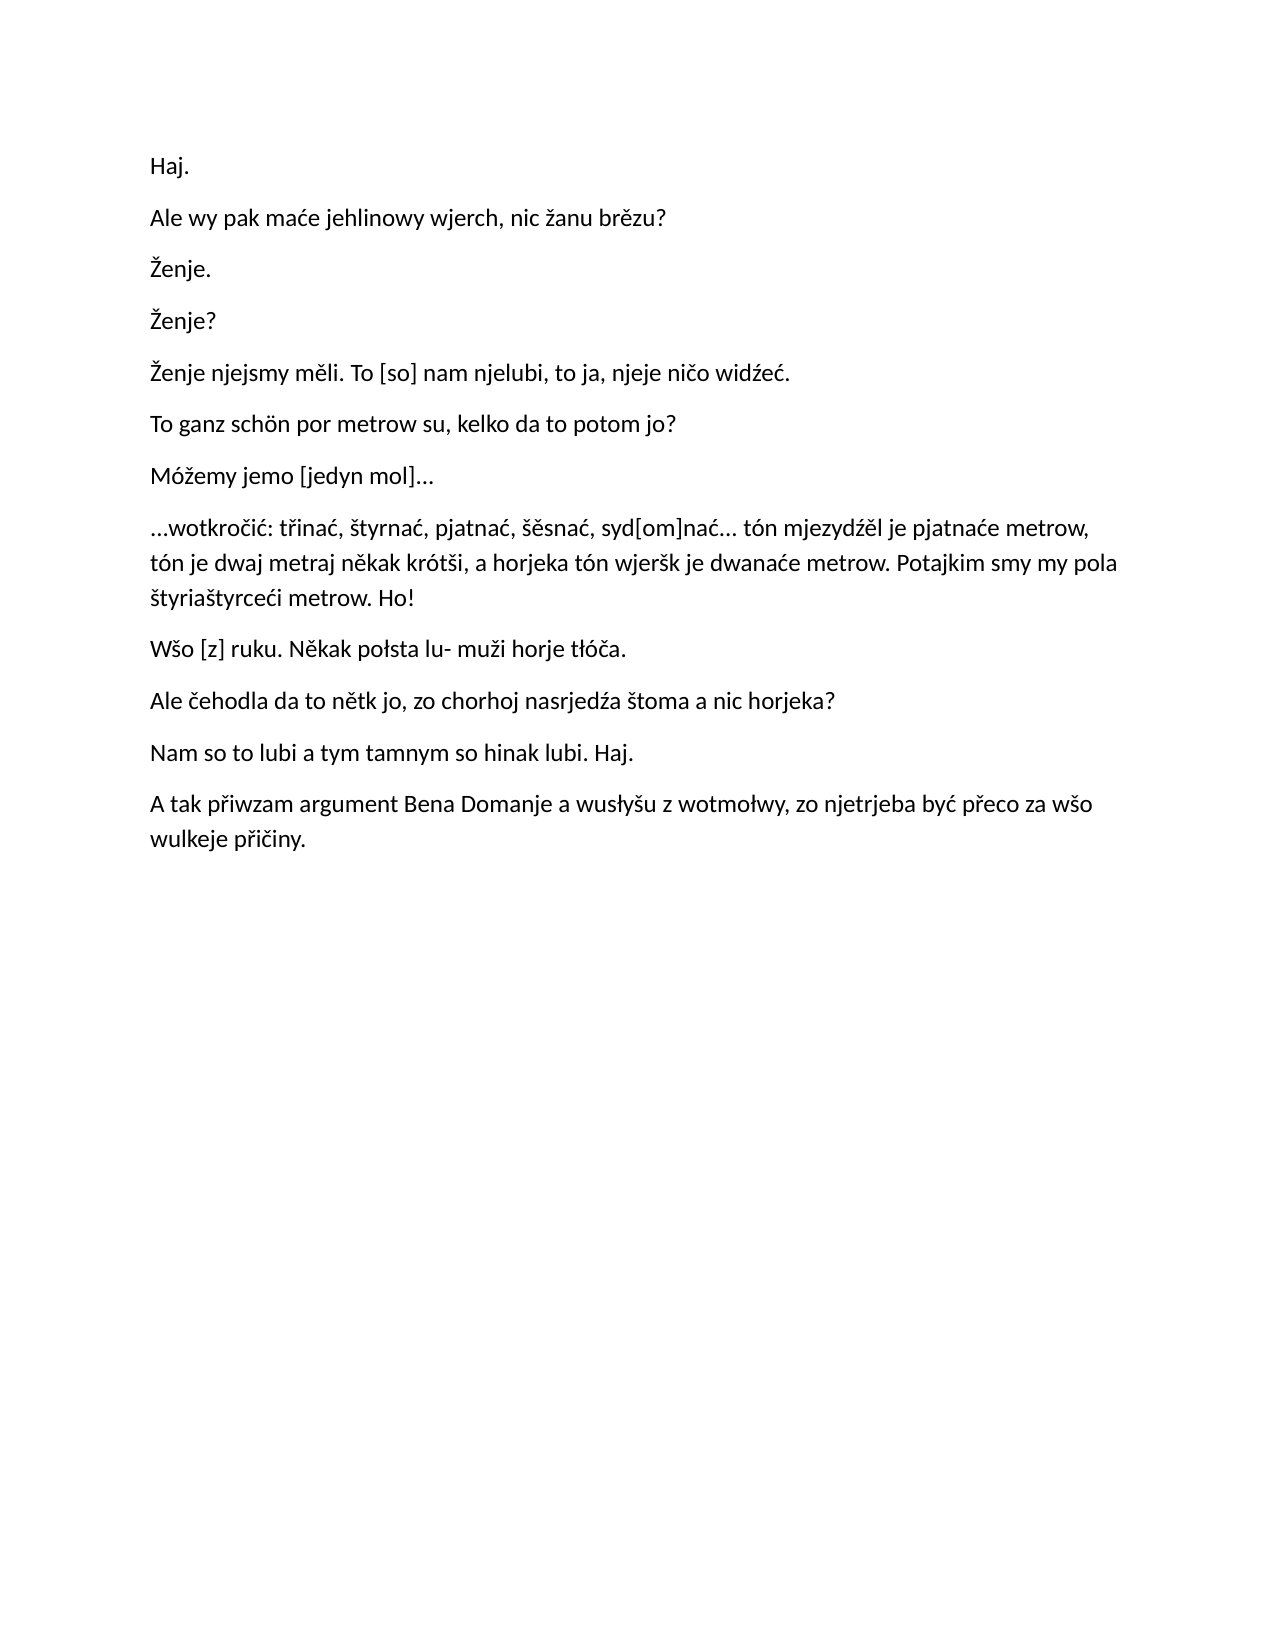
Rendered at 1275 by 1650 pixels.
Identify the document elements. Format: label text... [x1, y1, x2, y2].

text A tak přiwzam argument Bena Domanje a wusłyšu z wotmołwy, zo njetrjeba być přeco za wšo wulkeje přičiny. [150, 788, 1125, 854]
text Nam so to lubi a tym tamnym so hinak lubi. Haj. [150, 737, 1125, 767]
text To ganz schön por metrow su, kelko da to potom jo? [150, 408, 1125, 439]
text ...wotkročić: třinać, štyrnać, pjatnać, šěsnać, syd[om]nać... tón mjezydźěl je pjatnaće metrow, tón je dwaj metraj někak krótši, a horjeka tón wjeršk je dwanaće metrow. Potajkim smy my pola štyriaštyrceći metrow. Ho! [150, 512, 1125, 612]
text Ale čehodla da to nětk jo, zo chorhoj nasrjedźa štoma a nic horjeka? [150, 685, 1125, 716]
text Móžemy jemo [jedyn mol]... [150, 460, 1125, 491]
text Ženje njejsmy měli. To [so] nam njelubi, to ja, njeje ničo widźeć. [150, 357, 1125, 387]
text Ale wy pak maće jehlinowy wjerch, nic žanu brězu? [150, 202, 1125, 232]
text Haj. [150, 150, 1125, 181]
text Wšo [z] ruku. Někak połsta lu- muži horje tłóča. [150, 633, 1125, 664]
text Ženje. [150, 253, 1125, 284]
text Ženje? [150, 305, 1125, 336]
